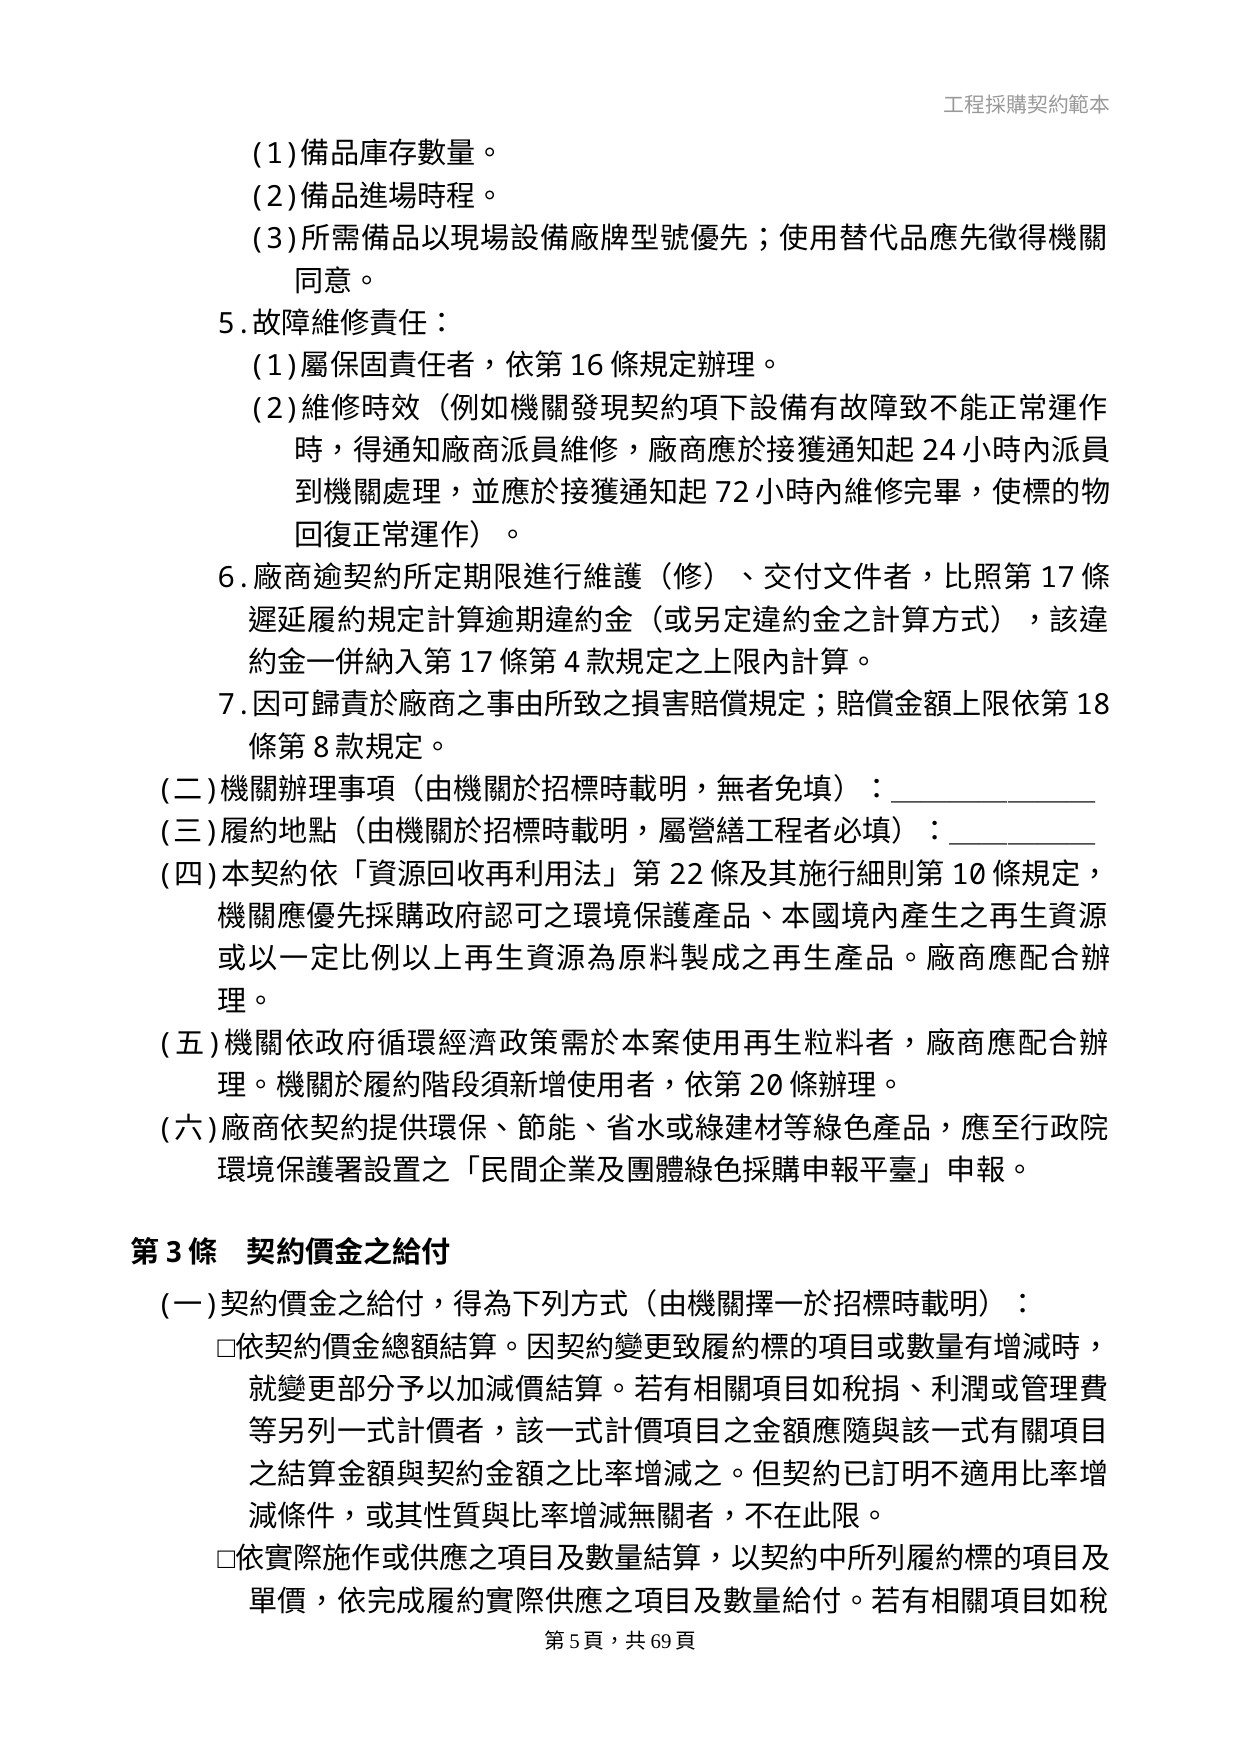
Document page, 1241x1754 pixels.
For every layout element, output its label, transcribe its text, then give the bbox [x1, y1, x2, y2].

text (2)備品進場時程。 [248, 172, 1110, 215]
text (三)履約地點（由機關於招標時載明，屬營繕工程者必填）：＿＿＿＿＿ [156, 808, 1110, 850]
text □依契約價金總額結算。因契約變更致履約標的項目或數量有增減時，就變更部分予以加減價結算。若有相關項目如稅捐、利潤或管理費等另列一式計價者，該一式計價項目之金額應隨與該一式有關項目之結算金額與契約金額之比率增減之。但契約已訂明不適用比率增減條件，或其性質與比率增減無關者，不在此限。 [217, 1323, 1110, 1535]
text □依實際施作或供應之項目及數量結算，以契約中所列履約標的項目及單價，依完成履約實際供應之項目及數量給付。若有相關項目如稅 [217, 1535, 1110, 1619]
text (1)屬保固責任者，依第16條規定辦理。 [248, 342, 1110, 384]
text 5.故障維修責任： [217, 299, 1110, 342]
text (五)機關依政府循環經濟政策需於本案使用再生粒料者，廠商應配合辦理。機關於履約階段須新增使用者，依第20條辦理。 [156, 1019, 1110, 1104]
text (1)備品庫存數量。 [248, 130, 1110, 172]
text (二)機關辦理事項（由機關於招標時載明，無者免填）：＿＿＿＿＿＿＿ [156, 766, 1110, 808]
text 7.因可歸責於廠商之事由所致之損害賠償規定；賠償金額上限依第18條第8款規定。 [217, 681, 1110, 766]
text (2)維修時效（例如機關發現契約項下設備有故障致不能正常運作時，得通知廠商派員維修，廠商應於接獲通知起24小時內派員到機關處理，並應於接獲通知起72小時內維修完畢，使標的物回復正常運作）。 [248, 384, 1110, 554]
text 6.廠商逾契約所定期限進行維護（修）、交付文件者，比照第17條遲延履約規定計算逾期違約金（或另定違約金之計算方式），該違約金一併納入第17條第4款規定之上限內計算。 [217, 554, 1110, 681]
text (一)契約價金之給付，得為下列方式（由機關擇一於招標時載明）： [156, 1281, 1110, 1323]
text (四)本契約依「資源回收再利用法」第22條及其施行細則第10條規定，機關應優先採購政府認可之環境保護產品、本國境內產生之再生資源或以一定比例以上再生資源為原料製成之再生產品。廠商應配合辦理。 [156, 850, 1110, 1019]
text (六)廠商依契約提供環保、節能、省水或綠建材等綠色產品，應至行政院環境保護署設置之「民間企業及團體綠色採購申報平臺」申報。 [156, 1104, 1110, 1189]
text (3)所需備品以現場設備廠牌型號優先；使用替代品應先徵得機關同意。 [248, 215, 1110, 299]
text 第3條 契約價金之給付 [130, 1229, 1110, 1271]
